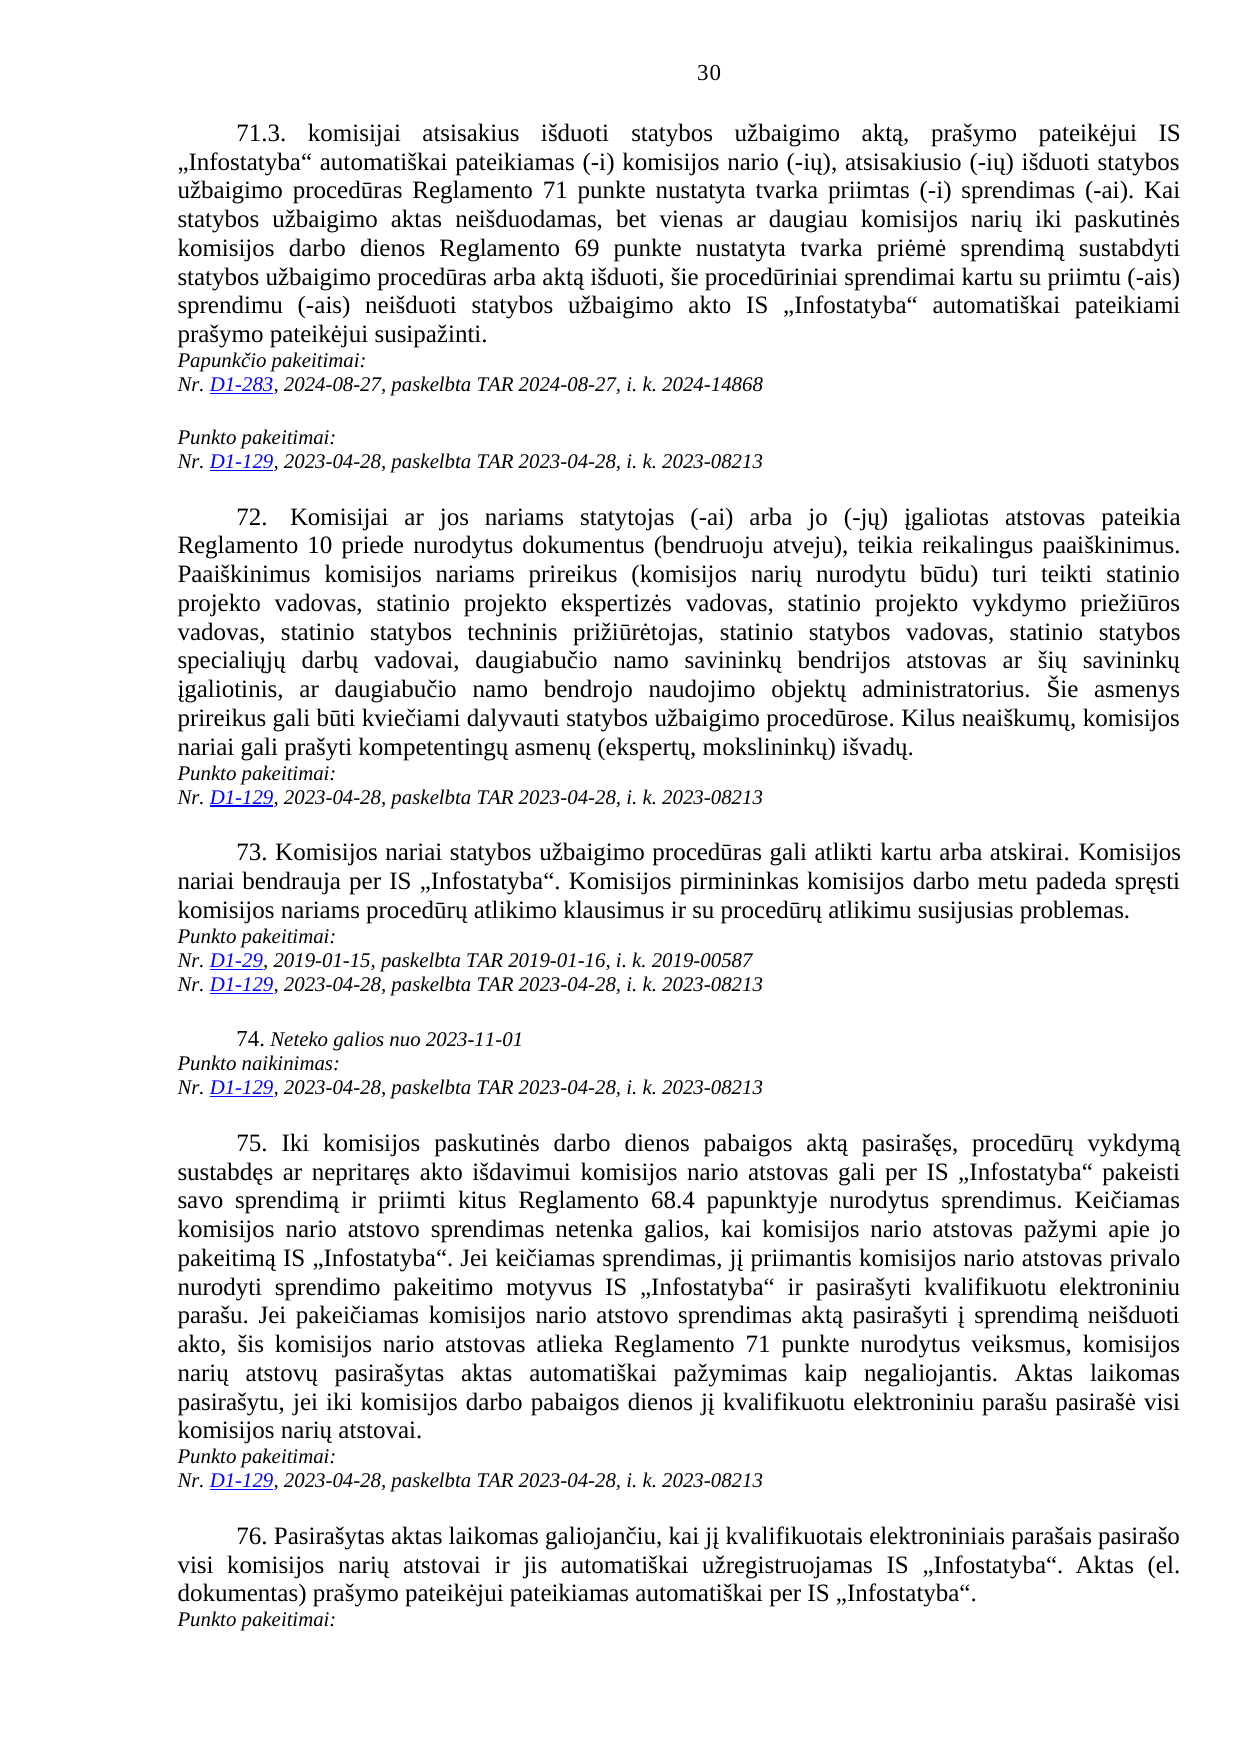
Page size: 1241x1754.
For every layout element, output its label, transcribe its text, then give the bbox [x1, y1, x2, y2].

text Nr. D1-129, 2023-04-28, paskelbta TAR 2023-04-28, i. k. 2023-08213 [177, 785, 1181, 809]
text Punkto pakeitimai: [177, 1607, 1181, 1631]
text 72. Komisijai ar jos nariams statytojas (-ai) arba jo (-jų) įgaliotas atstovas pateikia Reglamento 10 priede nurodytus dokumentus (bendruoju atveju), teikia reikalingus paaiškinimus. Paaiškinimus komisijos nariams prireikus (komisijos narių nurodytu būdu) turi teikti statinio projekto vadovas, statinio projekto ekspertizės vadovas, statinio projekto vykdymo priežiūros vadovas, statinio statybos techninis prižiūrėtojas, statinio statybos vadovas, statinio statybos specialiųjų darbų vadovai, daugiabučio namo savininkų bendrijos atstovas ar šių savininkų įgaliotinis, ar daugiabučio namo bendrojo naudojimo objektų administratorius. Šie asmenys prireikus gali būti kviečiami dalyvauti statybos užbaigimo procedūrose. Kilus neaiškumų, komisijos nariai gali prašyti kompetentingų asmenų (ekspertų, mokslininkų) išvadų. [177, 502, 1181, 761]
text Nr. D1-29, 2019-01-15, paskelbta TAR 2019-01-16, i. k. 2019-00587 [177, 948, 1181, 972]
text 71.3. komisijai atsisakius išduoti statybos užbaigimo aktą, prašymo pateikėjui IS „Infostatyba“ automatiškai pateikiamas (-i) komisijos nario (-ių), atsisakiusio (-ių) išduoti statybos užbaigimo procedūras Reglamento 71 punkte nustatyta tvarka priimtas (-i) sprendimas (-ai). Kai statybos užbaigimo aktas neišduodamas, bet vienas ar daugiau komisijos narių iki paskutinės komisijos darbo dienos Reglamento 69 punkte nustatyta tvarka priėmė sprendimą sustabdyti statybos užbaigimo procedūras arba aktą išduoti, šie procedūriniai sprendimai kartu su priimtu (-ais) sprendimu (-ais) neišduoti statybos užbaigimo akto IS „Infostatyba“ automatiškai pateikiami prašymo pateikėjui susipažinti. [177, 118, 1181, 348]
text Nr. D1-129, 2023-04-28, paskelbta TAR 2023-04-28, i. k. 2023-08213 [177, 1468, 1181, 1492]
text 75. Iki komisijos paskutinės darbo dienos pabaigos aktą pasirašęs, procedūrų vykdymą sustabdęs ar nepritaręs akto išdavimui komisijos nario atstovas gali per IS „Infostatyba“ pakeisti savo sprendimą ir priimti kitus Reglamento 68.4 papunktyje nurodytus sprendimus. Keičiamas komisijos nario atstovo sprendimas netenka galios, kai komisijos nario atstovas pažymi apie jo pakeitimą IS „Infostatyba“. Jei keičiamas sprendimas, jį priimantis komisijos nario atstovas privalo nurodyti sprendimo pakeitimo motyvus IS „Infostatyba“ ir pasirašyti kvalifikuotu elektroniniu parašu. Jei pakeičiamas komisijos nario atstovo sprendimas aktą pasirašyti į sprendimą neišduoti akto, šis komisijos nario atstovas atlieka Reglamento 71 punkte nurodytus veiksmus, komisijos narių atstovų pasirašytas aktas automatiškai pažymimas kaip negaliojantis. Aktas laikomas pasirašytu, jei iki komisijos darbo pabaigos dienos jį kvalifikuotu elektroniniu parašu pasirašė visi komisijos narių atstovai. [177, 1128, 1181, 1444]
text Punkto pakeitimai: [177, 924, 1181, 948]
text Nr. D1-283, 2024-08-27, paskelbta TAR 2024-08-27, i. k. 2024-14868 [177, 372, 1181, 396]
text Nr. D1-129, 2023-04-28, paskelbta TAR 2023-04-28, i. k. 2023-08213 [177, 449, 1181, 473]
text 73. Komisijos nariai statybos užbaigimo procedūras gali atlikti kartu arba atskirai. Komisijos nariai bendrauja per IS „Infostatyba“. Komisijos pirmininkas komisijos darbo metu padeda spręsti komisijos nariams procedūrų atlikimo klausimus ir su procedūrų atlikimu susijusias problemas. [177, 837, 1181, 924]
text Punkto pakeitimai: [177, 761, 1181, 785]
text Nr. D1-129, 2023-04-28, paskelbta TAR 2023-04-28, i. k. 2023-08213 [177, 972, 1181, 996]
text 76. Pasirašytas aktas laikomas galiojančiu, kai jį kvalifikuotais elektroniniais parašais pasirašo visi komisijos narių atstovai ir jis automatiškai užregistruojamas IS „Infostatyba“. Aktas (el. dokumentas) prašymo pateikėjui pateikiamas automatiškai per IS „Infostatyba“. [177, 1521, 1181, 1607]
text Nr. D1-129, 2023-04-28, paskelbta TAR 2023-04-28, i. k. 2023-08213 [177, 1075, 1181, 1099]
text Punkto pakeitimai: [177, 1444, 1181, 1468]
text 74. Neteko galios nuo 2023-11-01 [177, 1025, 1181, 1051]
text Punkto naikinimas: [177, 1051, 1181, 1075]
text Punkto pakeitimai: [177, 425, 1181, 449]
text Papunkčio pakeitimai: [177, 348, 1181, 372]
